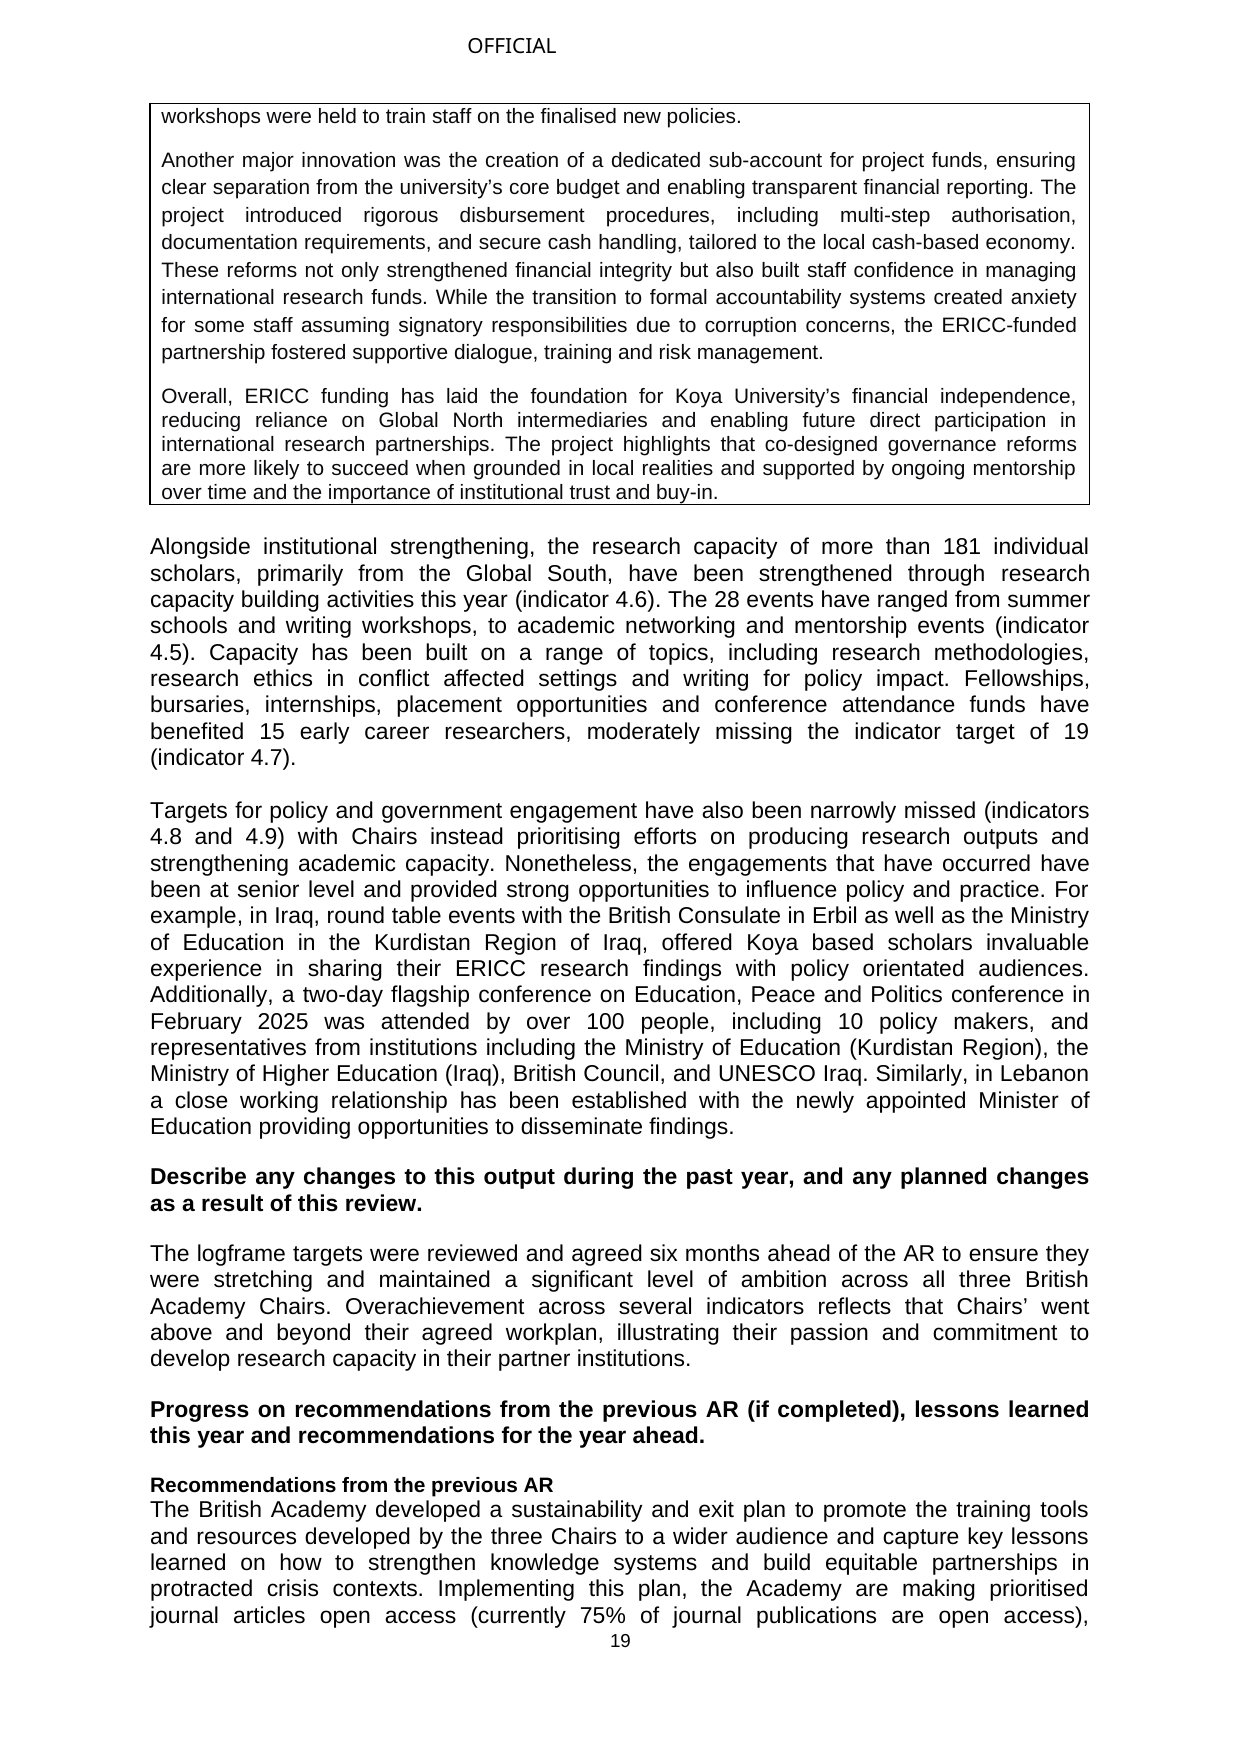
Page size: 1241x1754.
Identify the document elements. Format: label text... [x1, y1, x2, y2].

text Recommendations from the previous AR [150, 1472, 1090, 1496]
table_header workshops were held to train staff on the finalised new policies. Another major innovation was the creation of a dedicated sub-account for project funds, ensuring clear separation from the university’s core budget and enabling transparent financial reporting. The project introduced rigorous disbursement procedures, including multi-step authorisation, documentation requirements, and secure cash handling, tailored to the local cash-based economy. These reforms not only strengthened financial integrity but also built staff confidence in managing international research funds. While the transition to formal accountability systems created anxiety for some staff assuming signatory responsibilities due to corruption concerns, the ERICC-funded partnership fostered supportive dialogue, training and risk management. Overall, ERICC funding has laid the foundation for Koya University’s financial independence, reducing reliance on Global North intermediaries and enabling future direct participation in international research partnerships. The project highlights that co-designed governance reforms are more likely to succeed when grounded in local realities and supported by ongoing mentorship over time and the importance of institutional trust and buy-in. [151, 104, 1089, 504]
text Describe any changes to this output during the past year, and any planned changes as a result of this review. [150, 1163, 1090, 1216]
text Targets for policy and government engagement have also been narrowly missed (indicators 4.8 and 4.9) with Chairs instead prioritising efforts on producing research outputs and strengthening academic capacity. Nonetheless, the engagements that have occurred have been at senior level and provided strong opportunities to influence policy and practice. For example, in Iraq, round table events with the British Consulate in Erbil as well as the Ministry of Education in the Kurdistan Region of Iraq, offered Koya based scholars invaluable experience in sharing their ERICC research findings with policy orientated audiences. Additionally, a two-day flagship conference on Education, Peace and Politics conference in February 2025 was attended by over 100 people, including 10 policy makers, and representatives from institutions including the Ministry of Education (Kurdistan Region), the Ministry of Higher Education (Iraq), British Council, and UNESCO Iraq. Similarly, in Lebanon a close working relationship has been established with the newly appointed Minister of Education providing opportunities to disseminate findings. [150, 797, 1090, 1139]
text Alongside institutional strengthening, the research capacity of more than 181 individual scholars, primarily from the Global South, have been strengthened through research capacity building activities this year (indicator 4.6). The 28 events have ranged from summer schools and writing workshops, to academic networking and mentorship events (indicator 4.5). Capacity has been built on a range of topics, including research methodologies, research ethics in conflict affected settings and writing for policy impact. Fellowships, bursaries, internships, placement opportunities and conference attendance funds have benefited 15 early career researchers, moderately missing the indicator target of 19 (indicator 4.7). [150, 533, 1090, 770]
text The logframe targets were reviewed and agreed six months ahead of the AR to ensure they were stretching and maintained a significant level of ambition across all three British Academy Chairs. Overachievement across several indicators reflects that Chairs’ went above and beyond their agreed workplan, illustrating their passion and commitment to develop research capacity in their partner institutions. [150, 1240, 1090, 1372]
text The British Academy developed a sustainability and exit plan to promote the training tools and resources developed by the three Chairs to a wider audience and capture key lessons learned on how to strengthen knowledge systems and build equitable partnerships in protracted crisis contexts. Implementing this plan, the Academy are making prioritised journal articles open access (currently 75% of journal publications are open access), [150, 1496, 1090, 1628]
text Progress on recommendations from the previous AR (if completed), lessons learned this year and recommendations for the year ahead. [150, 1396, 1090, 1448]
